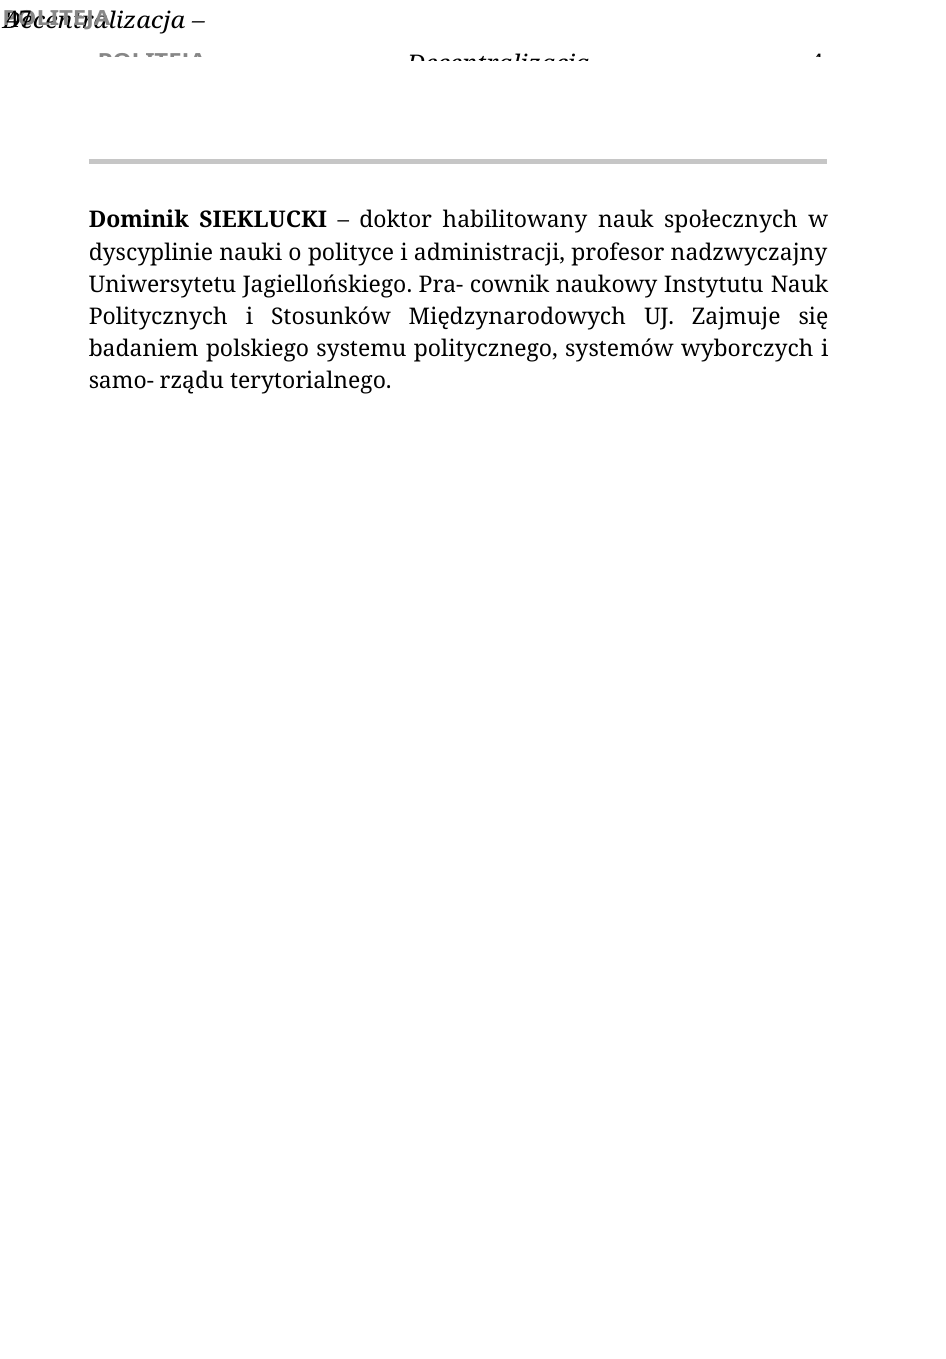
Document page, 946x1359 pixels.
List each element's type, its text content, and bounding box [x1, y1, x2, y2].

text Dominik SIEKLUCKI – doktor habilitowany nauk społecznych w dyscyplinie nauki o polityce i administracji, profesor nadzwyczajny Uniwersytetu Jagiellońskiego. Pra- cownik naukowy Instytutu Nauk Politycznych i Stosunków Międzynarodowych UJ. Zajmuje się badaniem polskiego systemu politycznego, systemów wyborczych i samo- rządu terytorialnego. [88, 203, 828, 395]
